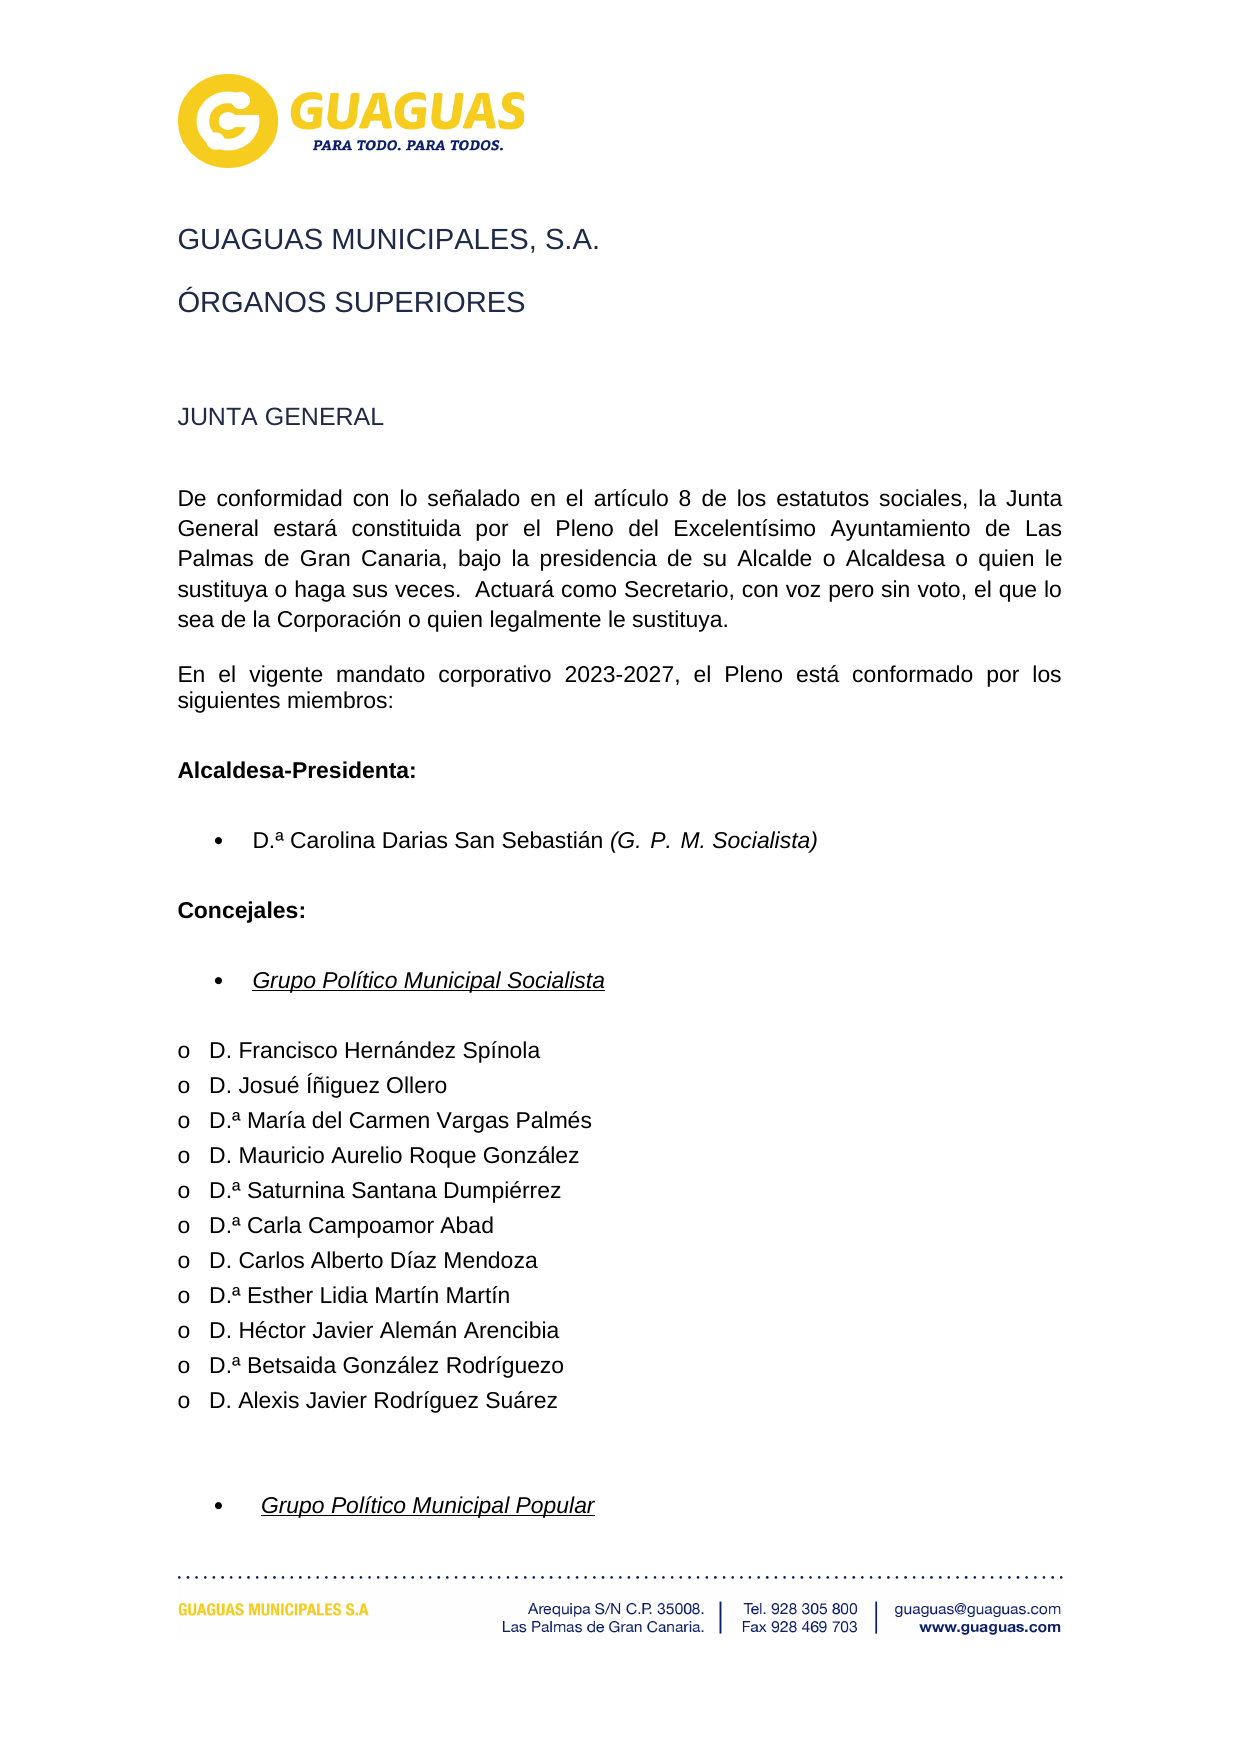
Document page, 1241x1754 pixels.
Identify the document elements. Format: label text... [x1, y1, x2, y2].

text JUNTA GENERAL [177, 402, 1063, 431]
text GUAGUAS MUNICIPALES, S.A. [177, 222, 1063, 255]
text o D. Carlos Alberto Díaz Mendoza [177, 1247, 1063, 1274]
text Concejales: [177, 897, 1063, 924]
list D.ª Carolina Darias San Sebastián (G. P. M. Socialista) [215, 827, 1063, 854]
list Grupo Político Municipal Popular [215, 1492, 1063, 1519]
text o D.ª María del Carmen Vargas Palmés [177, 1107, 1063, 1134]
text o D.ª Esther Lidia Martín Martín [177, 1282, 1063, 1309]
text ÓRGANOS SUPERIORES [177, 285, 1063, 319]
text o D. Josué Íñiguez Ollero [177, 1072, 1063, 1099]
text o D.ª Betsaida González Rodríguezo [177, 1352, 1063, 1379]
text o D. Héctor Javier Alemán Arencibia [177, 1317, 1063, 1344]
text o D.ª Saturnina Santana Dumpiérrez [177, 1177, 1063, 1204]
text o D. Alexis Javier Rodríguez Suárez [177, 1387, 1063, 1414]
text o D. Francisco Hernández Spínola [177, 1037, 1063, 1064]
text Alcaldesa-Presidenta: [177, 757, 1063, 784]
text De conformidad con lo señalado en el artículo 8 de los estatutos sociales, la Junta General estará constituida por el Pleno del Excelentísimo Ayuntamiento de Las Palmas de Gran Canaria, bajo la presidencia de su Alcalde o Alcaldesa o quien le sustituya o haga sus veces. Actuará como Secretario, con voz pero sin voto, el que lo sea de la Corporación o quien legalmente le sustituya. [177, 485, 1063, 632]
text o D.ª Carla Campoamor Abad [177, 1212, 1063, 1239]
text o D. Mauricio Aurelio Roque González [177, 1142, 1063, 1169]
list Grupo Político Municipal Socialista [215, 967, 1063, 994]
text En el vigente mandato corporativo 2023-2027, el Pleno está conformado por los siguientes miembros: [177, 661, 1063, 714]
